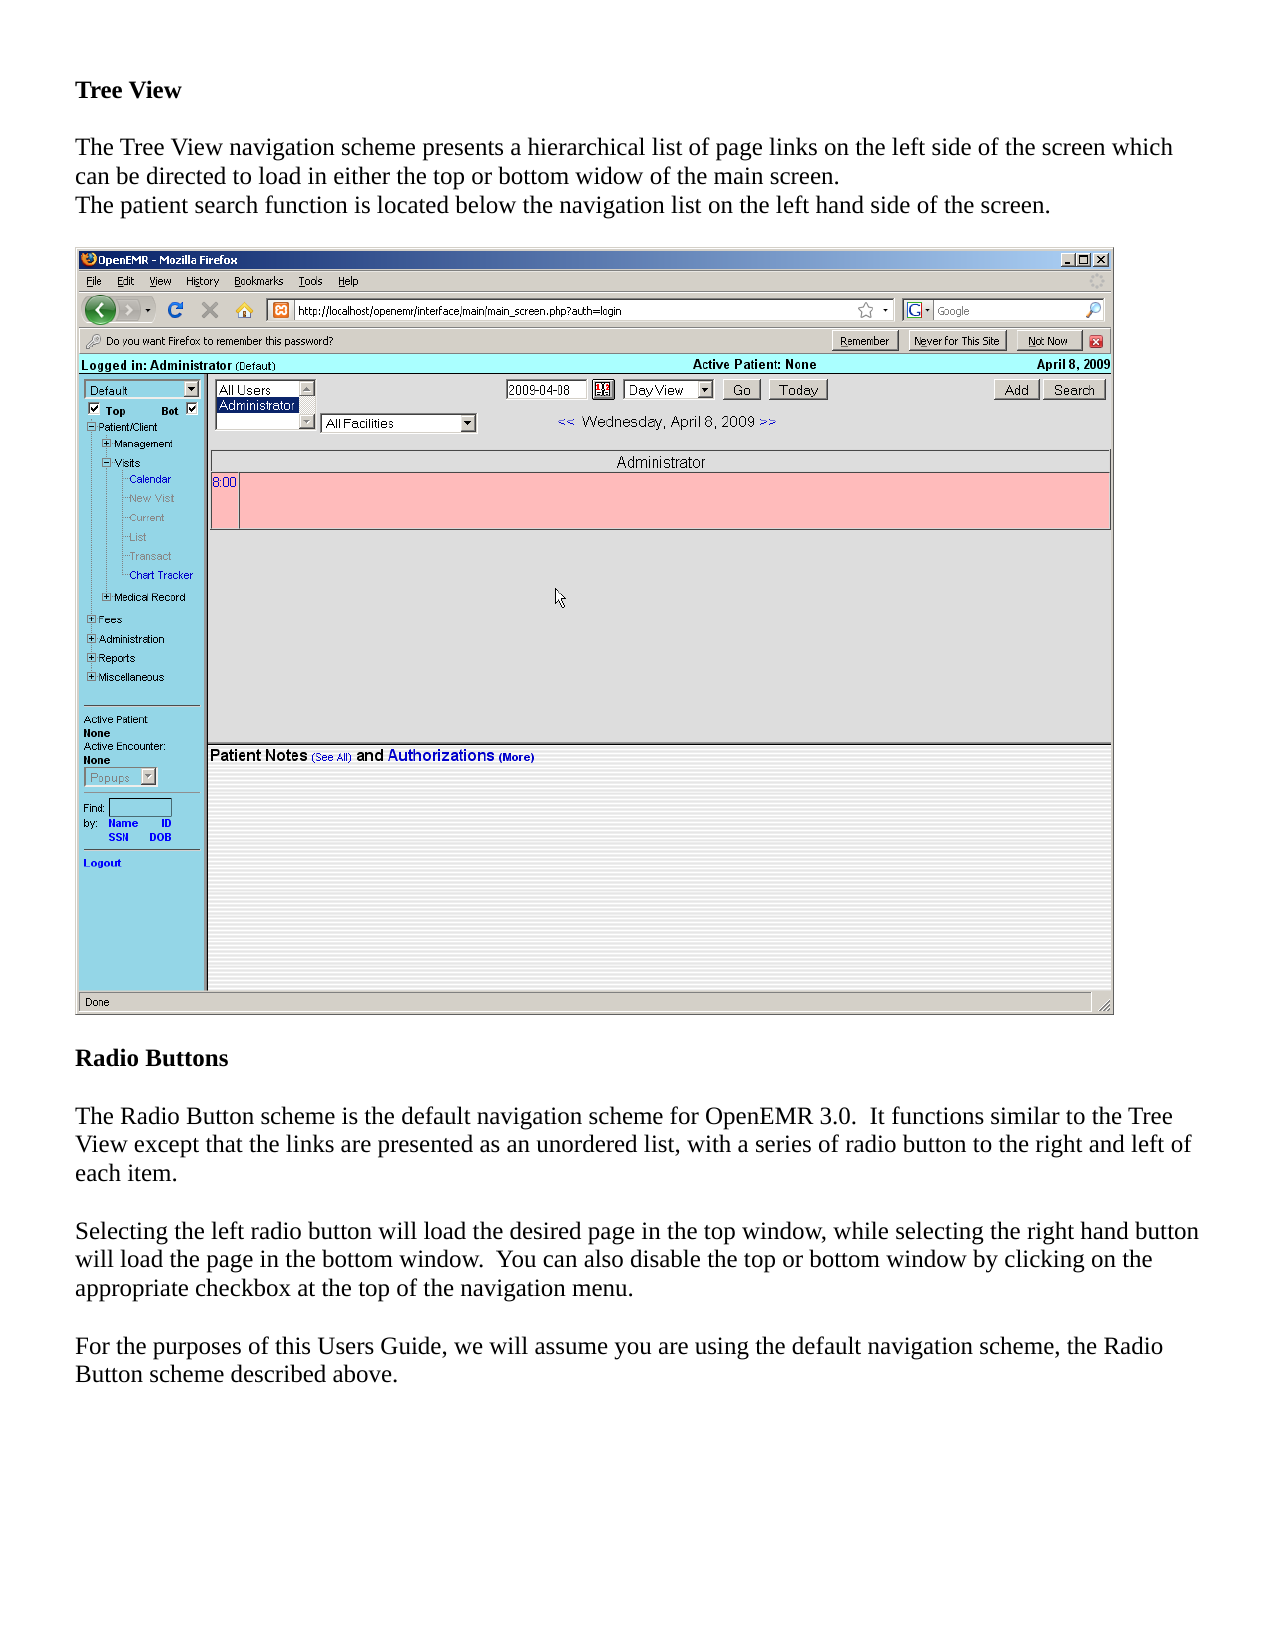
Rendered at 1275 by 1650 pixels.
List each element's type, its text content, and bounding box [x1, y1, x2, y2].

picture [75, 247, 1114, 1015]
text The Tree View navigation scheme presents a hierarchical list of page links on the left side of the screen which can be directed to load in either the top or bottom widow of the main screen. [75, 132, 1200, 190]
text The Radio Button scheme is the default navigation scheme for OpenEMR 3.0. It functions similar to the Tree View except that the links are presented as an unordered list, with a series of radio button to the right and left of each item. [75, 1101, 1200, 1187]
text Selecting the left radio button will load the desired page in the top window, while selecting the right hand button will load the page in the bottom window. You can also disable the top or bottom window by clicking on the appropriate checkbox at the top of the navigation menu. [75, 1216, 1200, 1302]
text For the purposes of this Users Guide, we will assume you are using the default navigation scheme, the Radio Button scheme described above. [75, 1331, 1200, 1388]
text The patient search function is located below the navigation list on the left hand side of the screen. [75, 190, 1200, 219]
text Radio Buttons [75, 1043, 1200, 1072]
text Tree View [75, 75, 1200, 104]
